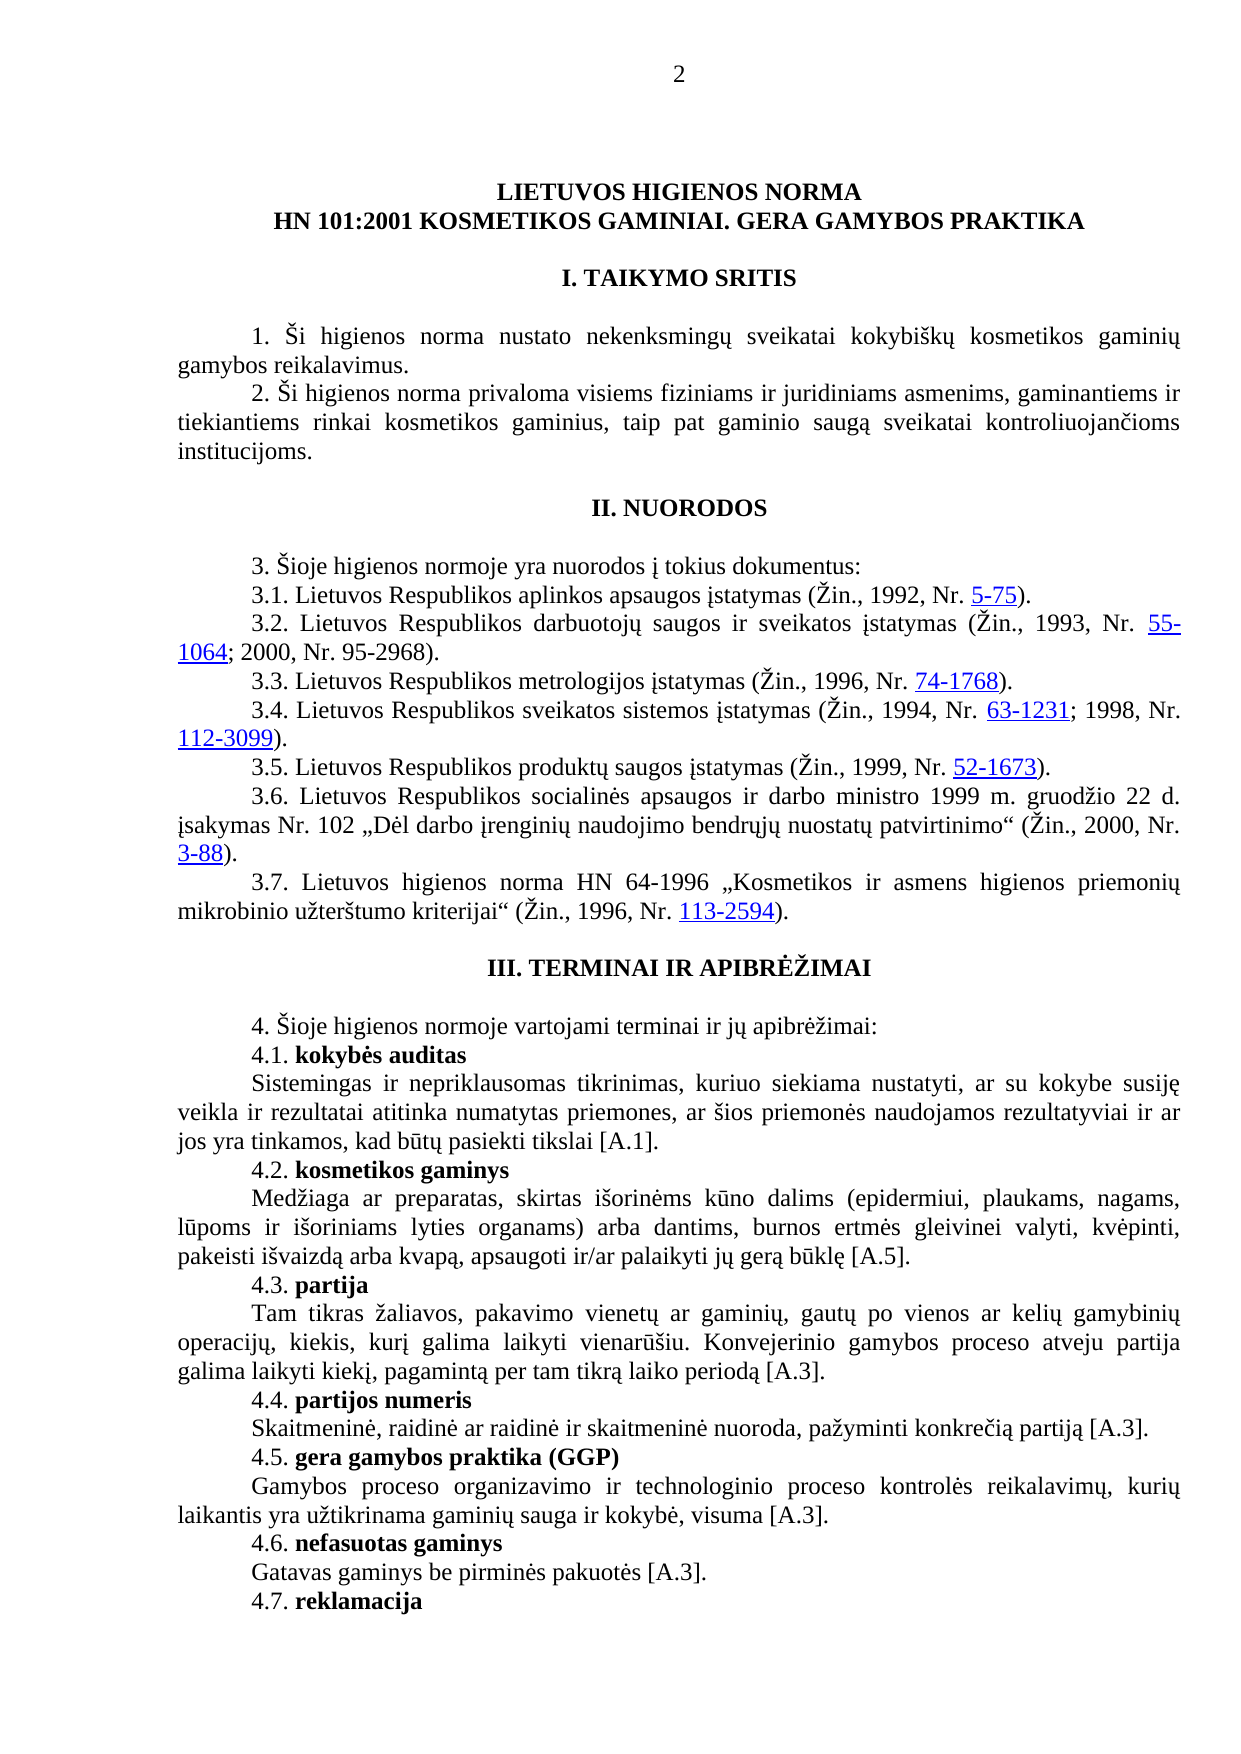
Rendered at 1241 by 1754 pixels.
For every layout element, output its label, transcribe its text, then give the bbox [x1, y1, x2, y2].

text III. TERMINAI IR APIBRĖŽIMAI [177, 953, 1181, 982]
text 4.5. gera gamybos praktika (GGP) [177, 1442, 1181, 1471]
text 3.3. Lietuvos Respublikos metrologijos įstatymas (Žin., 1996, Nr. 74-1768). [177, 666, 1181, 695]
text Gamybos proceso organizavimo ir technologinio proceso kontrolės reikalavimų, kurių laikantis yra užtikrinama gaminių sauga ir kokybė, visuma [A.3]. [177, 1471, 1181, 1528]
text 4.3. partija [177, 1270, 1181, 1298]
text 3.4. Lietuvos Respublikos sveikatos sistemos įstatymas (Žin., 1994, Nr. 63-1231; 1998, Nr. 112-3099). [177, 695, 1181, 752]
text Medžiaga ar preparatas, skirtas išorinėms kūno dalims (epidermiui, plaukams, nagams, lūpoms ir išoriniams lyties organams) arba dantims, burnos ertmės gleivinei valyti, kvėpinti, pakeisti išvaizdą arba kvapą, apsaugoti ir/ar palaikyti jų gerą būklę [A.5]. [177, 1183, 1181, 1270]
text 3.5. Lietuvos Respublikos produktų saugos įstatymas (Žin., 1999, Nr. 52-1673). [177, 752, 1181, 781]
text HN 101:2001 Kosmetikos gaminiai. Gera gamybos praktika [177, 206, 1181, 235]
text 3. Šioje higienos normoje yra nuorodos į tokius dokumentus: [177, 551, 1181, 580]
text LIETUVOS HIGIENOS NORMA [177, 177, 1181, 206]
text 3.6. Lietuvos Respublikos socialinės apsaugos ir darbo ministro 1999 m. gruodžio 22 d. įsakymas Nr. 102 „Dėl darbo įrenginių naudojimo bendrųjų nuostatų patvirtinimo“ (Žin., 2000, Nr. 3-88). [177, 781, 1181, 867]
text 3.2. Lietuvos Respublikos darbuotojų saugos ir sveikatos įstatymas (Žin., 1993, Nr. 55-1064; 2000, Nr. 95-2968). [177, 608, 1181, 666]
text Tam tikras žaliavos, pakavimo vienetų ar gaminių, gautų po vienos ar kelių gamybinių operacijų, kiekis, kurį galima laikyti vienarūšiu. Konvejerinio gamybos proceso atveju partija galima laikyti kiekį, pagamintą per tam tikrą laiko periodą [A.3]. [177, 1298, 1181, 1385]
text 3.1. Lietuvos Respublikos aplinkos apsaugos įstatymas (Žin., 1992, Nr. 5-75). [177, 580, 1181, 608]
text II. NUORODOS [177, 493, 1181, 522]
text 4.6. nefasuotas gaminys [177, 1528, 1181, 1557]
text 4.7. reklamacija [177, 1586, 1181, 1615]
text I. TAIKYMO SRITIS [177, 263, 1181, 292]
text 4.2. kosmetikos gaminys [177, 1155, 1181, 1183]
text 4. Šioje higienos normoje vartojami terminai ir jų apibrėžimai: [177, 1011, 1181, 1040]
text 4.4. partijos numeris [177, 1385, 1181, 1413]
text 3.7. Lietuvos higienos norma HN 64-1996 „Kosmetikos ir asmens higienos priemonių mikrobinio užterštumo kriterijai“ (Žin., 1996, Nr. 113-2594). [177, 867, 1181, 925]
text Skaitmeninė, raidinė ar raidinė ir skaitmeninė nuoroda, pažyminti konkrečią partiją [A.3]. [177, 1413, 1181, 1442]
text 1. Ši higienos norma nustato nekenksmingų sveikatai kokybiškų kosmetikos gaminių gamybos reikalavimus. [177, 321, 1181, 378]
text 2. Ši higienos norma privaloma visiems fiziniams ir juridiniams asmenims, gaminantiems ir tiekiantiems rinkai kosmetikos gaminius, taip pat gaminio saugą sveikatai kontroliuojančioms institucijoms. [177, 378, 1181, 465]
text 4.1. kokybės auditas [177, 1040, 1181, 1068]
text Sistemingas ir nepriklausomas tikrinimas, kuriuo siekiama nustatyti, ar su kokybe susiję veikla ir rezultatai atitinka numatytas priemones, ar šios priemonės naudojamos rezultatyviai ir ar jos yra tinkamos, kad būtų pasiekti tikslai [A.1]. [177, 1068, 1181, 1155]
text Gatavas gaminys be pirminės pakuotės [A.3]. [177, 1557, 1181, 1586]
